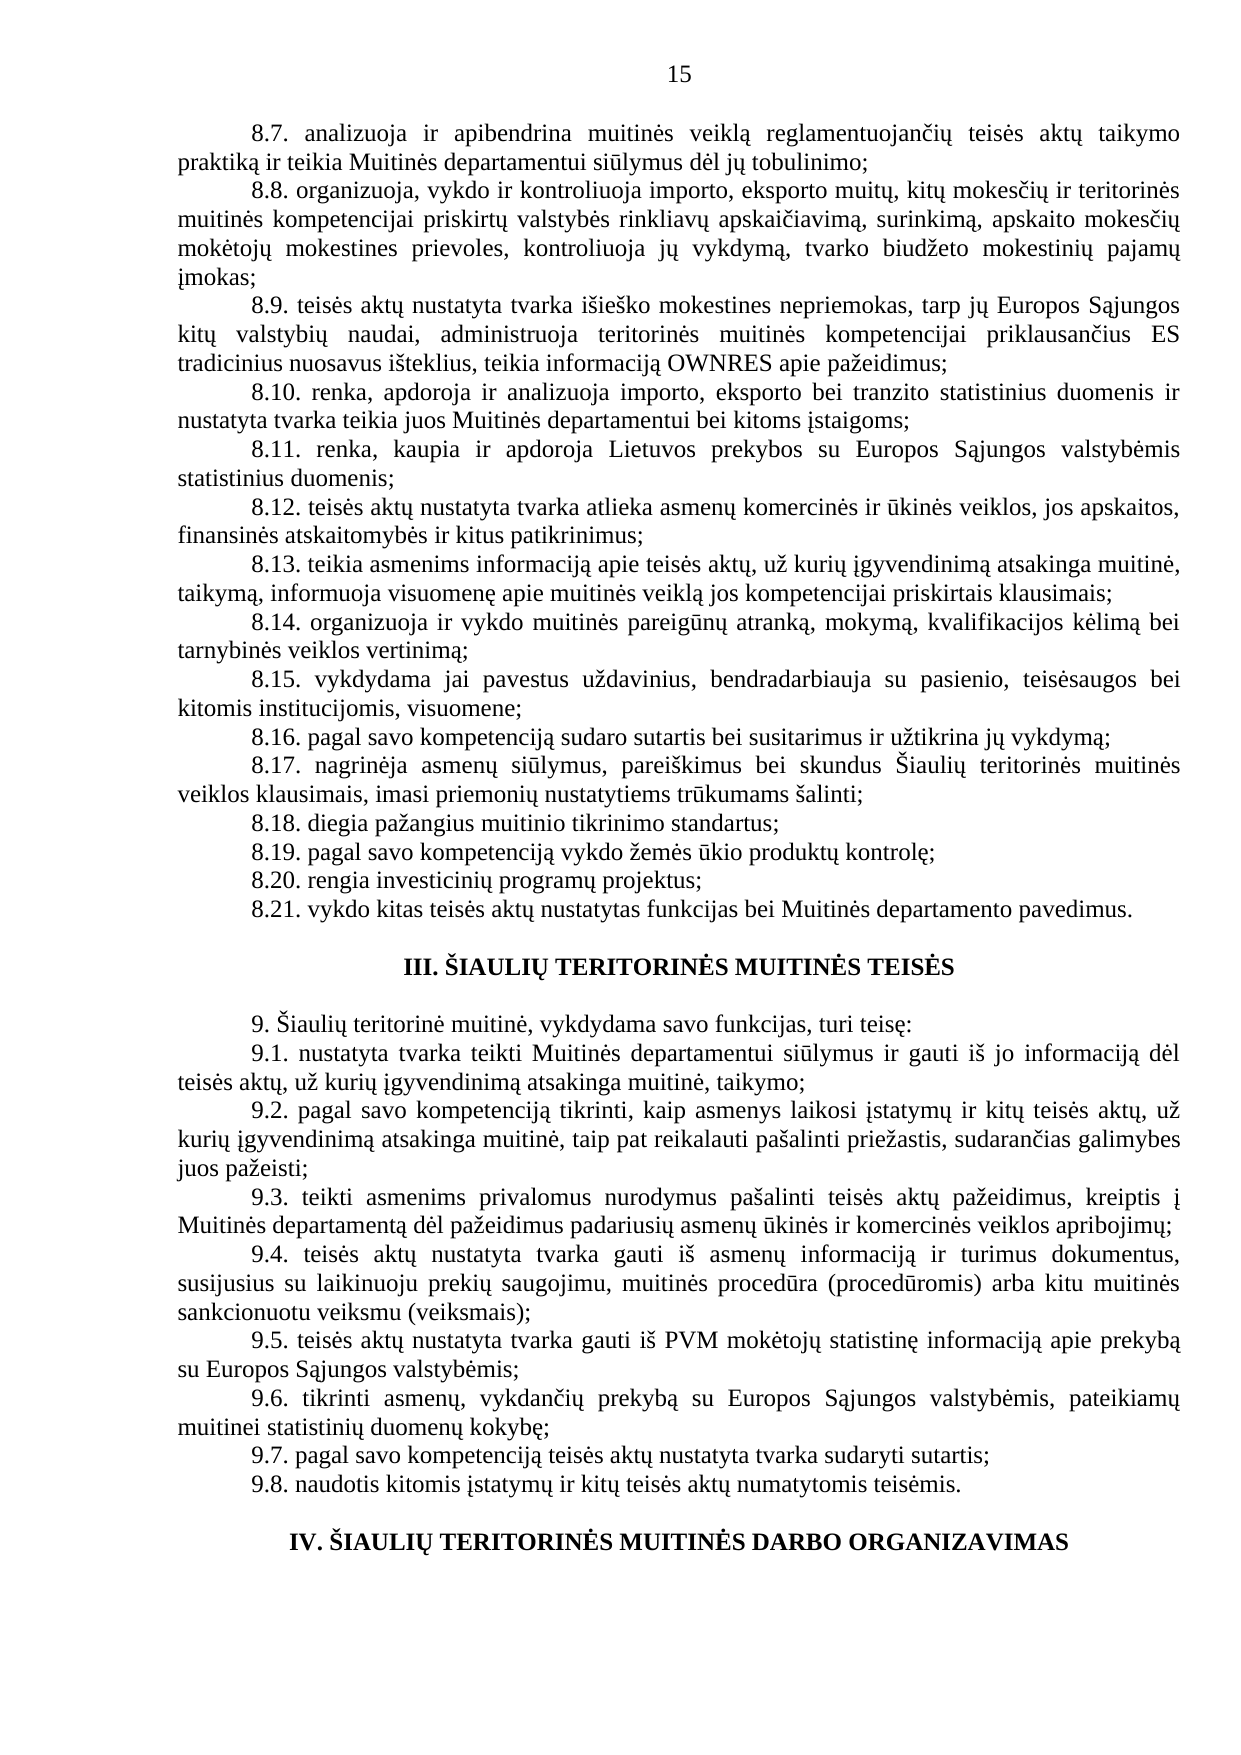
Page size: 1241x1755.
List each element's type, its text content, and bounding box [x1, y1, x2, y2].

text 8.17. nagrinėja asmenų siūlymus, pareiškimus bei skundus Šiaulių teritorinės muitinės veiklos klausimais, imasi priemonių nustatytiems trūkumams šalinti; [177, 751, 1181, 808]
text 9.1. nustatyta tvarka teikti Muitinės departamentui siūlymus ir gauti iš jo informaciją dėl teisės aktų, už kurių įgyvendinimą atsakinga muitinė, taikymo; [177, 1038, 1181, 1096]
text 9.6. tikrinti asmenų, vykdančių prekybą su Europos Sąjungos valstybėmis, pateikiamų muitinei statistinių duomenų kokybę; [177, 1383, 1181, 1441]
text 8.20. rengia investicinių programų projektus; [177, 866, 1181, 894]
text 8.18. diegia pažangius muitinio tikrinimo standartus; [177, 808, 1181, 837]
text 8.15. vykdydama jai pavestus uždavinius, bendradarbiauja su pasienio, teisėsaugos bei kitomis institucijomis, visuomene; [177, 664, 1181, 722]
text 8.21. vykdo kitas teisės aktų nustatytas funkcijas bei Muitinės departamento pavedimus. [177, 894, 1181, 923]
text 8.12. teisės aktų nustatyta tvarka atlieka asmenų komercinės ir ūkinės veiklos, jos apskaitos, finansinės atskaitomybės ir kitus patikrinimus; [177, 492, 1181, 549]
text 9.4. teisės aktų nustatyta tvarka gauti iš asmenų informaciją ir turimus dokumentus, susijusius su laikinuoju prekių saugojimu, muitinės procedūra (procedūromis) arba kitu muitinės sankcionuotu veiksmu (veiksmais); [177, 1239, 1181, 1326]
text 8.10. renka, apdoroja ir analizuoja importo, eksporto bei tranzito statistinius duomenis ir nustatyta tvarka teikia juos Muitinės departamentui bei kitoms įstaigoms; [177, 377, 1181, 434]
text 8.7. analizuoja ir apibendrina muitinės veiklą reglamentuojančių teisės aktų taikymo praktiką ir teikia Muitinės departamentui siūlymus dėl jų tobulinimo; [177, 118, 1181, 176]
text 8.11. renka, kaupia ir apdoroja Lietuvos prekybos su Europos Sąjungos valstybėmis statistinius duomenis; [177, 434, 1181, 492]
text 8.9. teisės aktų nustatyta tvarka išieško mokestines nepriemokas, tarp jų Europos Sąjungos kitų valstybių naudai, administruoja teritorinės muitinės kompetencijai priklausančius ES tradicinius nuosavus išteklius, teikia informaciją OWNRES apie pažeidimus; [177, 291, 1181, 377]
text 8.16. pagal savo kompetenciją sudaro sutartis bei susitarimus ir užtikrina jų vykdymą; [177, 722, 1181, 751]
text 9.5. teisės aktų nustatyta tvarka gauti iš PVM mokėtojų statistinę informaciją apie prekybą su Europos Sąjungos valstybėmis; [177, 1326, 1181, 1383]
text 8.13. teikia asmenims informaciją apie teisės aktų, už kurių įgyvendinimą atsakinga muitinė, taikymą, informuoja visuomenę apie muitinės veiklą jos kompetencijai priskirtais klausimais; [177, 549, 1181, 607]
text 9.7. pagal savo kompetenciją teisės aktų nustatyta tvarka sudaryti sutartis; [177, 1441, 1181, 1469]
text 8.8. organizuoja, vykdo ir kontroliuoja importo, eksporto muitų, kitų mokesčių ir teritorinės muitinės kompetencijai priskirtų valstybės rinkliavų apskaičiavimą, surinkimą, apskaito mokesčių mokėtojų mokestines prievoles, kontroliuoja jų vykdymą, tvarko biudžeto mokestinių pajamų įmokas; [177, 176, 1181, 291]
text 9.2. pagal savo kompetenciją tikrinti, kaip asmenys laikosi įstatymų ir kitų teisės aktų, už kurių įgyvendinimą atsakinga muitinė, taip pat reikalauti pašalinti priežastis, sudarančias galimybes juos pažeisti; [177, 1096, 1181, 1182]
text 9.8. naudotis kitomis įstatymų ir kitų teisės aktų numatytomis teisėmis. [177, 1469, 1181, 1498]
text III. ŠIAULIŲ TERITORINĖS MUITINĖS TEISĖS [177, 952, 1181, 981]
text IV. ŠIAULIŲ TERITORINĖS MUITINĖS DARBO ORGANIZAVIMAS [177, 1527, 1181, 1556]
text 9. Šiaulių teritorinė muitinė, vykdydama savo funkcijas, turi teisę: [177, 1009, 1181, 1038]
text 9.3. teikti asmenims privalomus nurodymus pašalinti teisės aktų pažeidimus, kreiptis į Muitinės departamentą dėl pažeidimus padariusių asmenų ūkinės ir komercinės veiklos apribojimų; [177, 1182, 1181, 1239]
text 8.19. pagal savo kompetenciją vykdo žemės ūkio produktų kontrolę; [177, 837, 1181, 866]
text 8.14. organizuoja ir vykdo muitinės pareigūnų atranką, mokymą, kvalifikacijos kėlimą bei tarnybinės veiklos vertinimą; [177, 607, 1181, 664]
